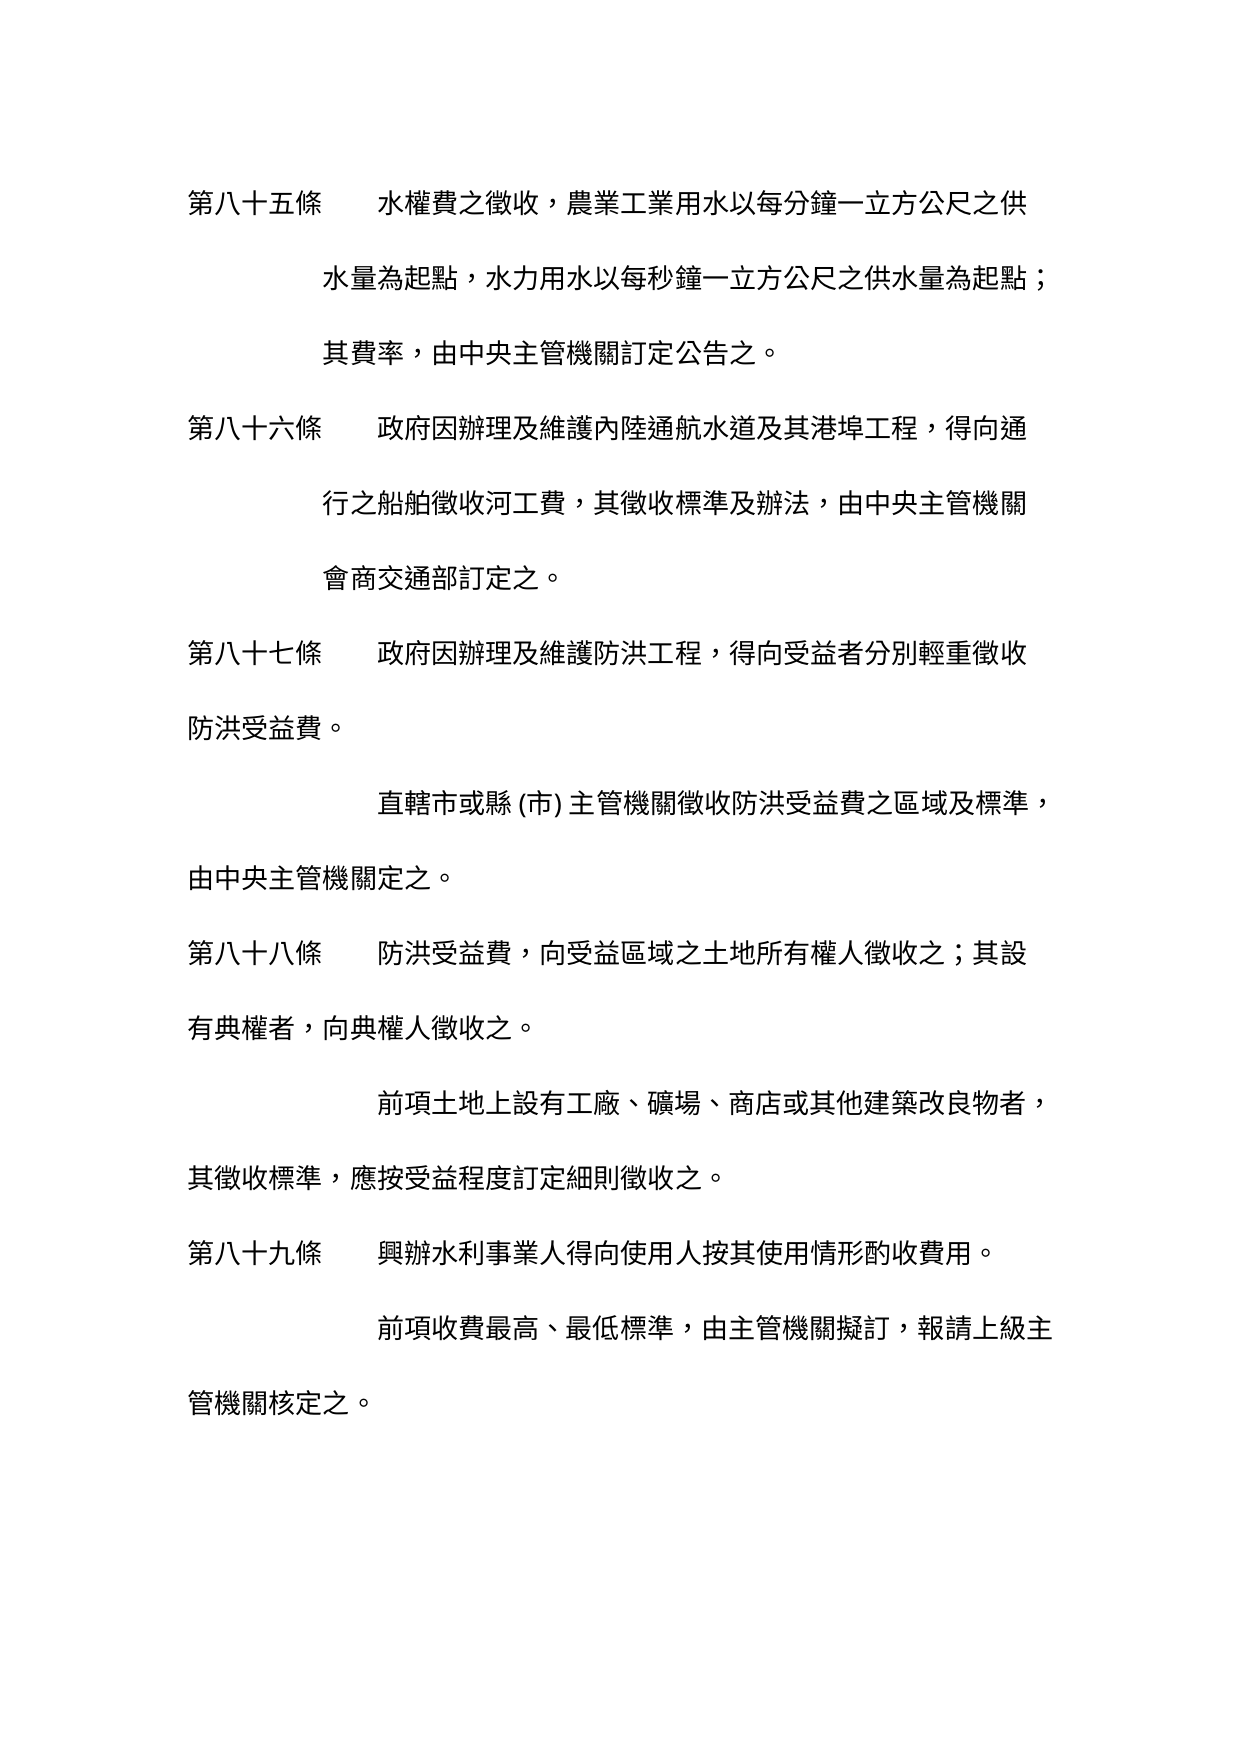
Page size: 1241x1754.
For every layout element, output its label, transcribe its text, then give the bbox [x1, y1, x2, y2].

text 前項土地上設有工廠、礦場、商店或其他建築改良物者，其徵收標準，應按受益程度訂定細則徵收之。 [187, 1064, 1053, 1214]
text 第八十五條 水權費之徵收，農業工業用水以每分鐘一立方公尺之供水量為起點，水力用水以每秒鐘一立方公尺之供水量為起點；其費率，由中央主管機關訂定公告之。 [187, 164, 1053, 389]
text 第八十六條 政府因辦理及維護內陸通航水道及其港埠工程，得向通行之船舶徵收河工費，其徵收標準及辦法，由中央主管機關會商交通部訂定之。 [187, 389, 1053, 614]
text 第八十九條 興辦水利事業人得向使用人按其使用情形酌收費用。 [187, 1214, 1053, 1289]
text 直轄市或縣 (市) 主管機關徵收防洪受益費之區域及標準，由中央主管機關定之。 [187, 764, 1053, 914]
text 第八十八條 防洪受益費，向受益區域之土地所有權人徵收之；其設有典權者，向典權人徵收之。 [187, 914, 1053, 1064]
text 前項收費最高、最低標準，由主管機關擬訂，報請上級主管機關核定之。 [187, 1289, 1053, 1439]
text 第八十七條 政府因辦理及維護防洪工程，得向受益者分別輕重徵收防洪受益費。 [187, 614, 1053, 764]
